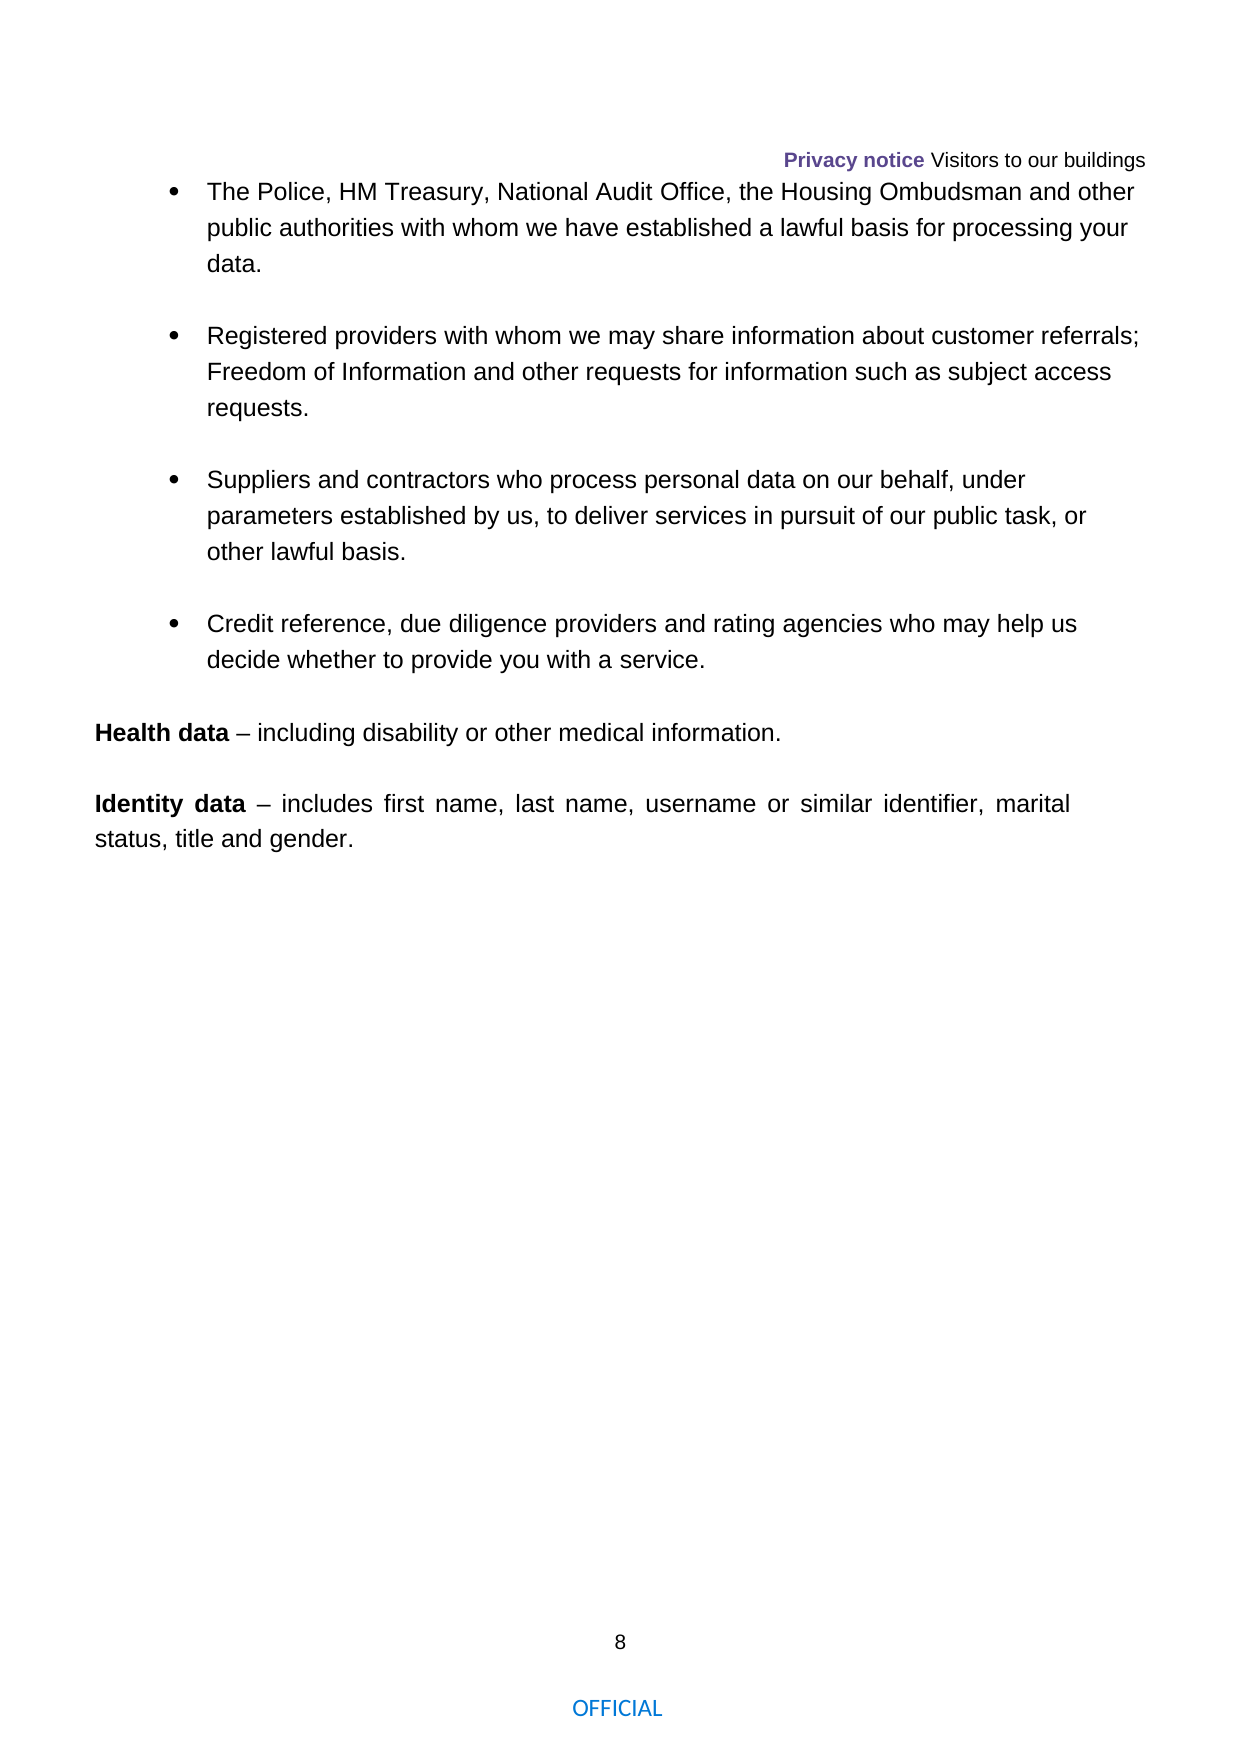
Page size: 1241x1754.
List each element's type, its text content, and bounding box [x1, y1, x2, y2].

text Identity data – includes first name, last name, username or similar identifier, marital status, title and gender. [94, 789, 1072, 853]
list Suppliers and contractors who process personal data on our behalf, under parameters established by us, to deliver services in pursuit of our public task, or other lawful basis. [169, 465, 1146, 602]
list Credit reference, due diligence providers and rating agencies who may help us decide whether to provide you with a service. [169, 609, 1146, 673]
list The Police, HM Treasury, National Audit Office, the Housing Ombudsman and other public authorities with whom we have established a lawful basis for processing your data. [169, 177, 1146, 314]
text Health data – including disability or other medical information. [94, 717, 1072, 746]
list Registered providers with whom we may share information about customer referrals; Freedom of Information and other requests for information such as subject access requests. [169, 321, 1146, 458]
